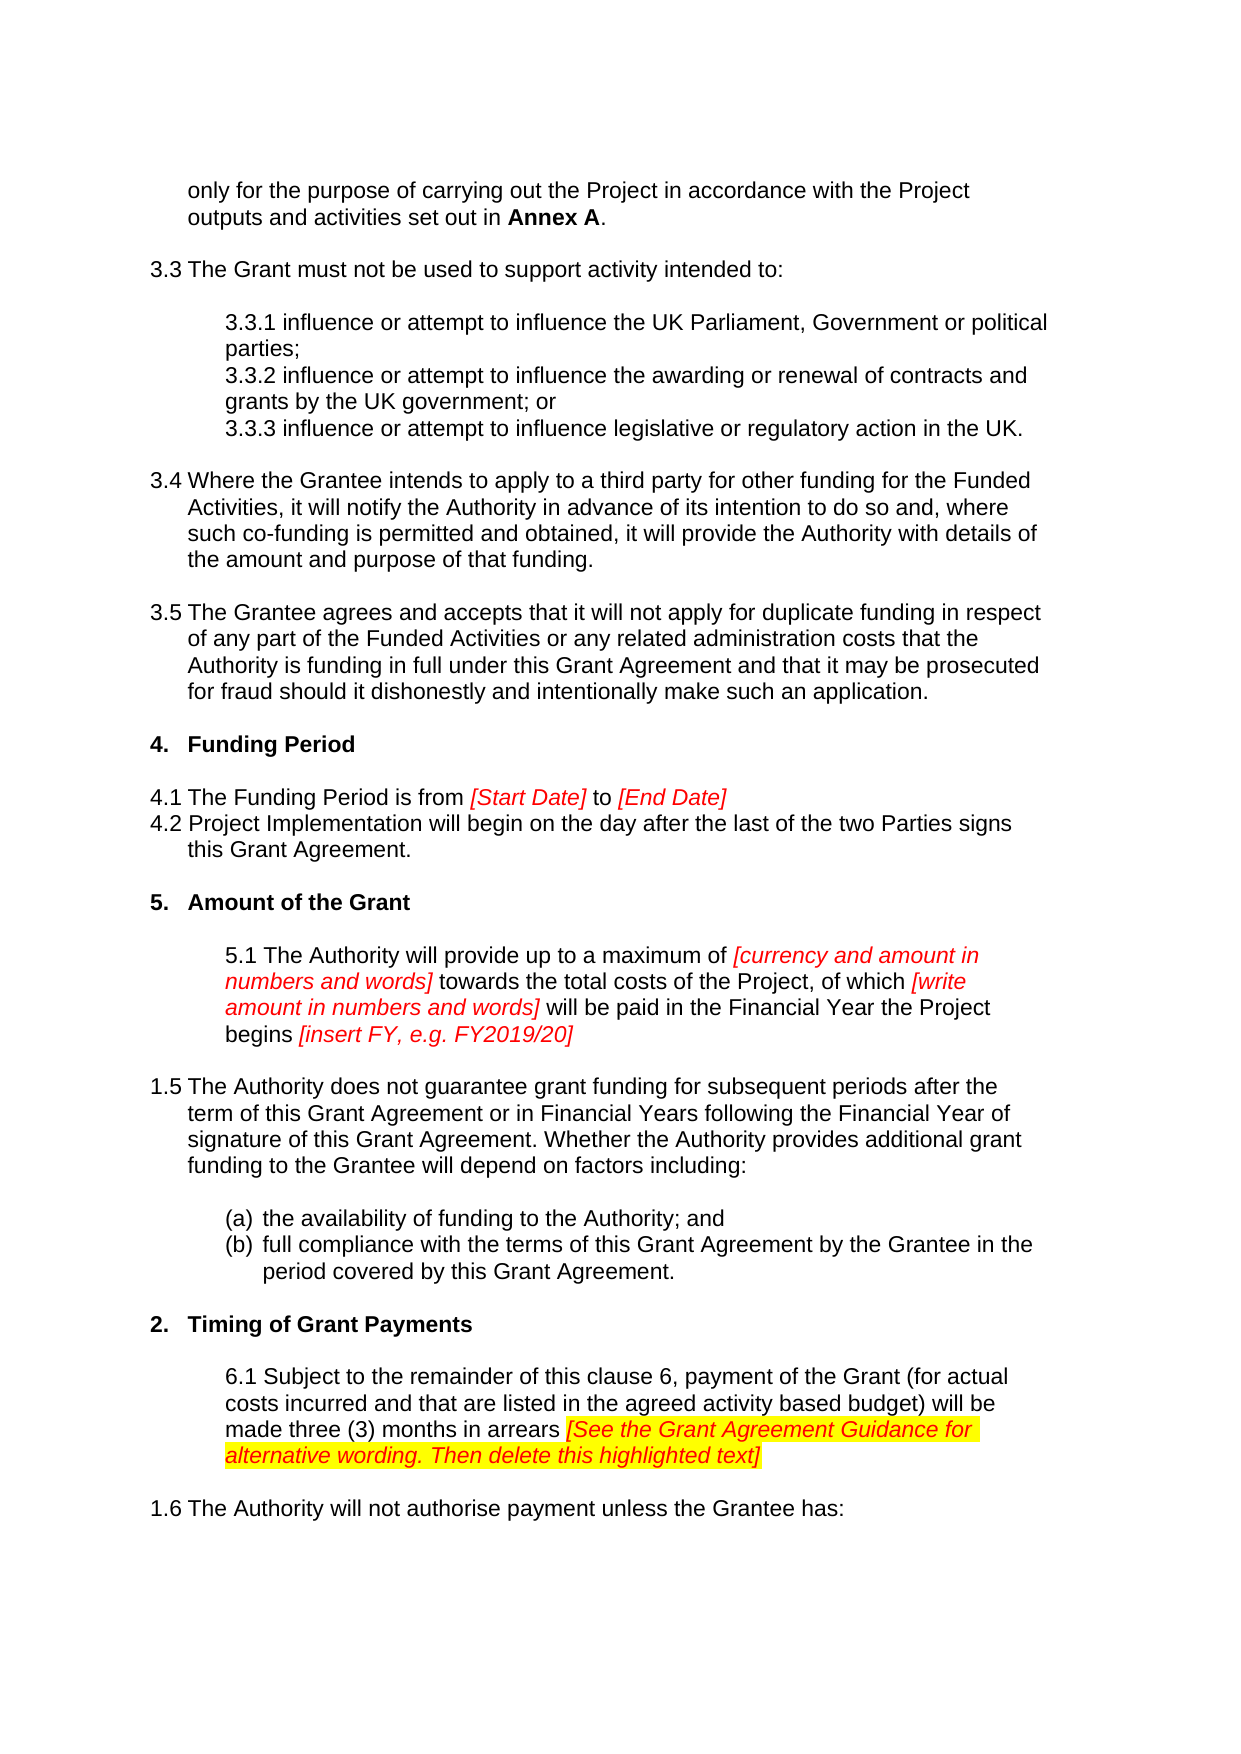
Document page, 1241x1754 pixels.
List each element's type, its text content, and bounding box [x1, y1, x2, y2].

list The Grant must not be used to support activity intended to: [150, 256, 1048, 283]
subtitle 5.1 The Authority will provide up to a maximum of [currency and amount in numbers and words] towards the total costs of the Project, of which [write amount in numbers and words] will be paid in the Financial Year the Project begins [insert FY, e.g. FY2019/20] [225, 942, 1048, 1047]
list Where the Grantee intends to apply to a third party for other funding for the Funded Activities, it will notify the Authority in advance of its intention to do so and, where such co-funding is permitted and obtained, it will provide the Authority with details of the amount and purpose of that funding. [150, 467, 1048, 573]
list only for the purpose of carrying out the Project in accordance with the Project outputs and activities set out in Annex A. [150, 177, 1048, 230]
list the availability of funding to the Authority; and [225, 1205, 1048, 1231]
subtitle Timing of Grant Payments [150, 1311, 1048, 1337]
text 3.3.2 influence or attempt to influence the awarding or renewal of contracts and grants by the UK government; or [225, 362, 1048, 414]
text 3.3.3 influence or attempt to influence legislative or regulatory action in the UK. [150, 414, 1048, 441]
list The Funding Period is from [Start Date] to [End Date] [150, 783, 1048, 810]
list The Grantee agrees and accepts that it will not apply for duplicate funding in respect of any part of the Funded Activities or any related administration costs that the Authority is funding in full under this Grant Agreement and that it may be prosecuted for fraud should it dishonestly and intentionally make such an application. [150, 599, 1048, 704]
text 4.2 Project Implementation will begin on the day after the last of the two Parties signs this Grant Agreement. [150, 810, 1048, 862]
subtitle 6.1 Subject to the remainder of this clause 6, payment of the Grant (for actual costs incurred and that are listed in the agreed activity based budget) will be made three (3) months in arrears [See the Grant Agreement Guidance for alternative wording. Then delete this highlighted text] [225, 1363, 1048, 1469]
text 3.3.1 influence or attempt to influence the UK Parliament, Government or political [225, 309, 1048, 335]
list The Authority does not guarantee grant funding for subsequent periods after the term of this Grant Agreement or in Financial Years following the Financial Year of signature of this Grant Agreement. Whether the Authority provides additional grant funding to the Grantee will depend on factors including: [150, 1073, 1048, 1179]
text parties; [225, 335, 1048, 362]
list full compliance with the terms of this Grant Agreement by the Grantee in the period covered by this Grant Agreement. [225, 1231, 1048, 1284]
list The Authority will not authorise payment unless the Grantee has: [150, 1495, 1048, 1521]
subtitle Funding Period [150, 731, 1048, 757]
subtitle Amount of the Grant [150, 889, 1048, 915]
